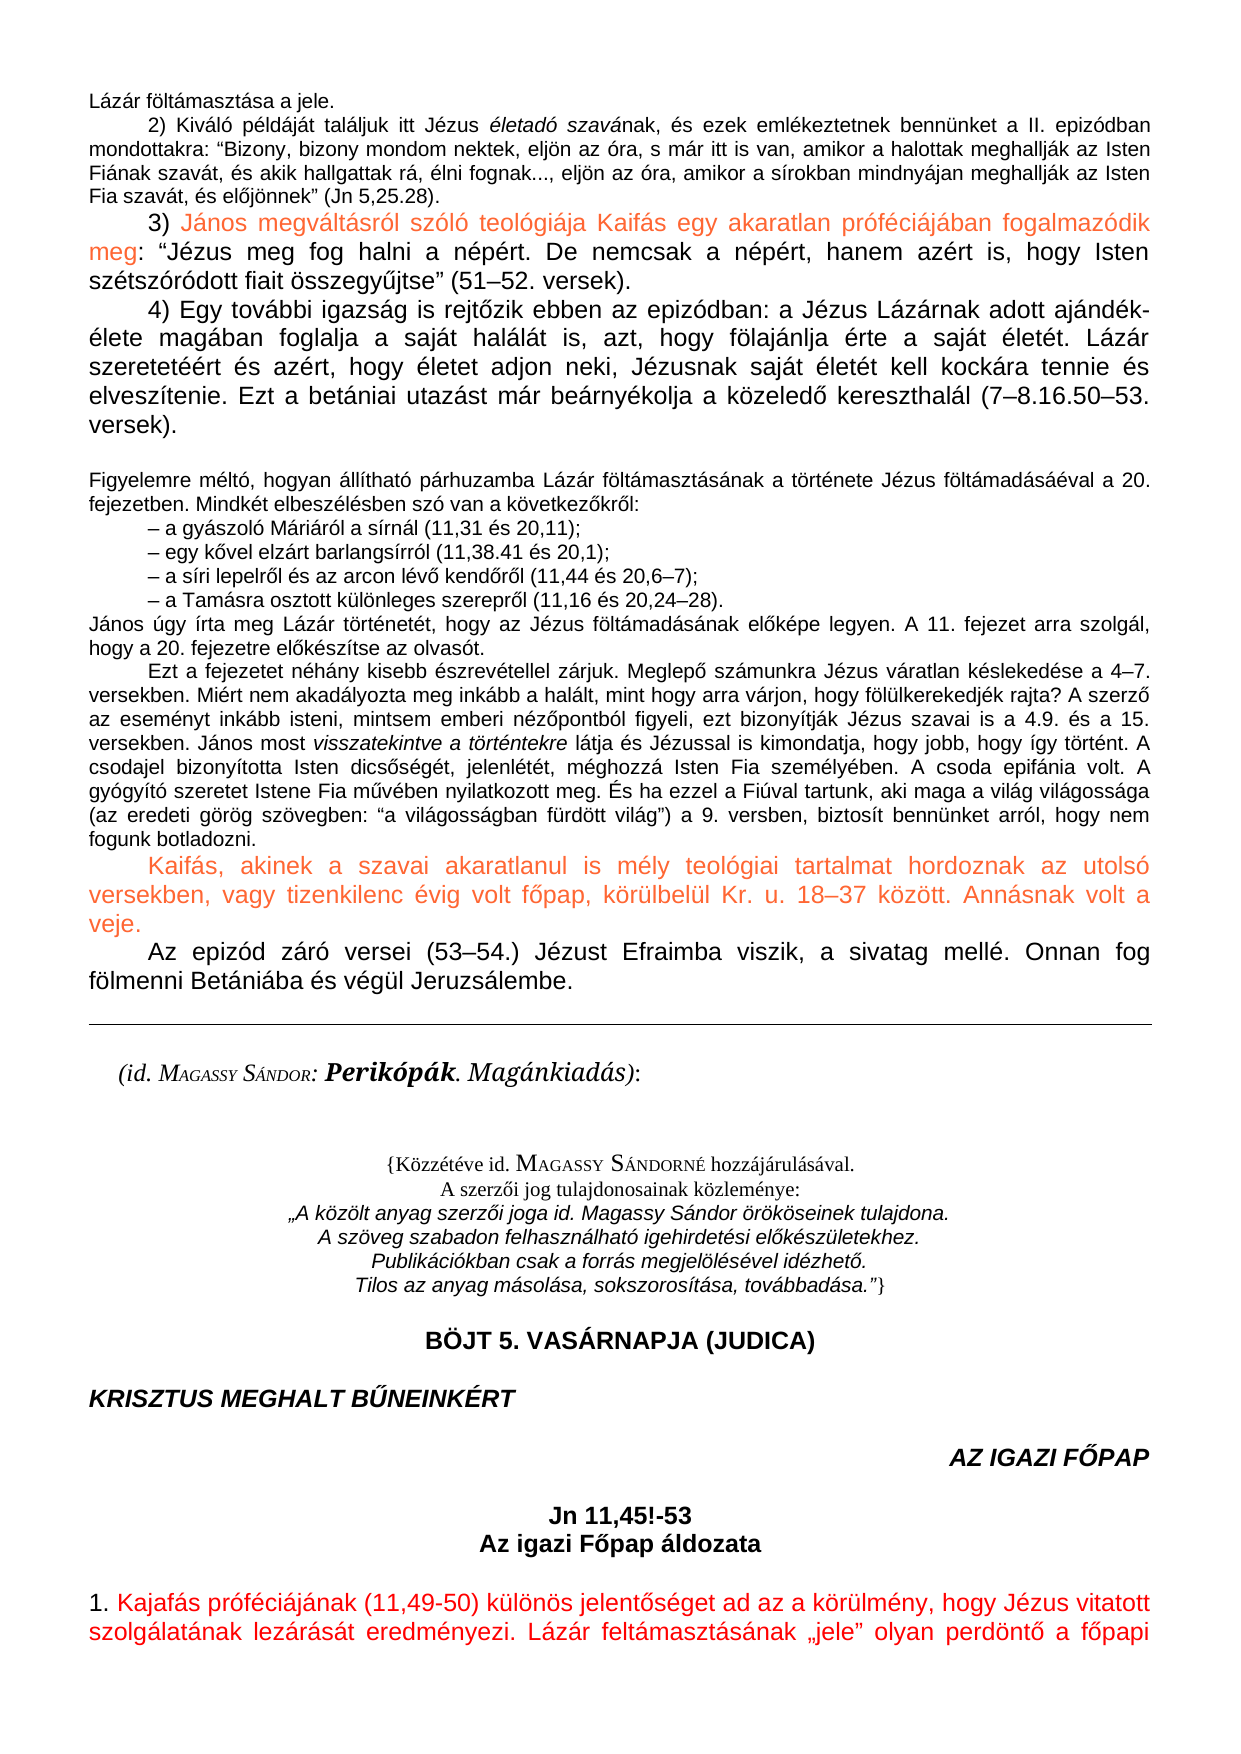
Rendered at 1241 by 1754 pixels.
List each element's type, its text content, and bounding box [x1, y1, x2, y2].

text – a gyászoló Máriáról a sírnál (11,31 és 20,11); [88, 516, 1152, 540]
text – a Tamásra osztott különleges szerepről (11,16 és 20,24–28). [88, 588, 1152, 612]
text Ezt a fejezetet néhány kisebb észrevétellel zárjuk. Meglepő számunkra Jézus váratlan késlekedése a 4–7. versekben. Miért nem akadályozta meg inkább a halált, mint hogy arra várjon, hogy fölülkerekedjék rajta? A szerző az eseményt inkább isteni, mintsem emberi nézőpontból figyeli, ezt bizonyítják Jézus szavai is a 4.9. és a 15. versekben. János most visszatekintve a történtekre látja és Jézussal is kimondatja, hogy jobb, hogy így történt. A csodajel bizonyította Isten dicsőségét, jelenlétét, méghozzá Isten Fia személyében. A csoda epifánia volt. A gyógyító szeretet Istene Fia művében nyilatkozott meg. És ha ezzel a Fiúval tartunk, aki maga a világ világossága (az eredeti görög szövegben: “a világosságban fürdött világ”) a 9. versben, biztosít bennünket arról, hogy nem fogunk botladozni. [88, 659, 1152, 851]
text AZ IGAZI FŐPAP [88, 1442, 1152, 1471]
text BÖJT 5. VASÁRNAPJA (JUDICA) [88, 1326, 1152, 1355]
text Lázár föltámasztása a jele. [88, 88, 1152, 112]
text – egy kővel elzárt barlangsírról (11,38.41 és 20,1); [88, 540, 1152, 564]
text 4) Egy további igazság is rejtőzik ebben az epizódban: a Jézus Lázárnak adott ajándék-élete magában foglalja a saját halálát is, azt, hogy fölajánlja érte a saját életét. Lázár szeretetéért és azért, hogy életet adjon neki, Jézusnak saját életét kell kockára tennie és elveszítenie. Ezt a betániai utazást már beárnyékolja a közeledő kereszthalál (7–8.16.50–53. versek). [88, 294, 1152, 438]
text – a síri lepelről és az arcon lévő kendőről (11,44 és 20,6–7); [88, 564, 1152, 588]
text Az epizód záró versei (53–54.) Jézust Efraimba viszik, a sivatag mellé. Onnan fog fölmenni Betániába és végül Jeruzsálembe. [88, 937, 1152, 995]
text 1. Kajafás próféciájának (11,49-50) különös jelentőséget ad az a körülmény, hogy Jézus vitatott szolgálatának lezárását eredményezi. Lázár feltámasztásának „jele” olyan perdöntő a főpapi [88, 1588, 1152, 1645]
text Jn 11,45!-53 Az igazi Főpap áldozata [88, 1501, 1152, 1558]
text (id. Magassy Sándor: Perikópák. Magánkiadás): [88, 1025, 1152, 1118]
text KRISZTUS MEGHALT BŰNEINKÉRT [88, 1384, 1152, 1413]
text Figyelemre méltó, hogyan állítható párhuzamba Lázár föltámasztásának a története Jézus föltámadásáéval a 20. fejezetben. Mindkét elbeszélésben szó van a következőkről: [88, 468, 1152, 516]
text 3) János megváltásról szóló teológiája Kaifás egy akaratlan próféciájában fogalmazódik meg: “Jézus meg fog halni a népért. De nemcsak a népért, hanem azért is, hogy Isten szétszóródott fiait összegyűjtse” (51–52. versek). [88, 208, 1152, 294]
text {Közzétéve id. Magassy Sándorné hozzájárulásával. A szerzői jog tulajdonosainak közleménye: „A közölt anyag szerzői joga id. Magassy Sándor örököseinek tulajdona. A szöveg szabadon felhasználható igehirdetési előkészületekhez. Publikációkban csak a forrás megjelölésével idézhető. Tilos az anyag másolása, sokszorosítása, továbbadása.”} [88, 1148, 1152, 1297]
text Kaifás, akinek a szavai akaratlanul is mély teológiai tartalmat hordoznak az utolsó versekben, vagy tizenkilenc évig volt főpap, körülbelül Kr. u. 18–37 között. Annásnak volt a veje. [88, 851, 1152, 937]
text János úgy írta meg Lázár történetét, hogy az Jézus föltámadásának előképe legyen. A 11. fejezet arra szolgál, hogy a 20. fejezetre előkészítse az olvasót. [88, 612, 1152, 659]
text 2) Kiváló példáját találjuk itt Jézus életadó szavának, és ezek emlékeztetnek bennünket a II. epizódban mondottakra: “Bizony, bizony mondom nektek, eljön az óra, s már itt is van, amikor a halottak meghallják az Isten Fiának szavát, és akik hallgattak rá, élni fognak..., eljön az óra, amikor a sírokban mindnyájan meghallják az Isten Fia szavát, és előjönnek” (Jn 5,25.28). [88, 112, 1152, 208]
